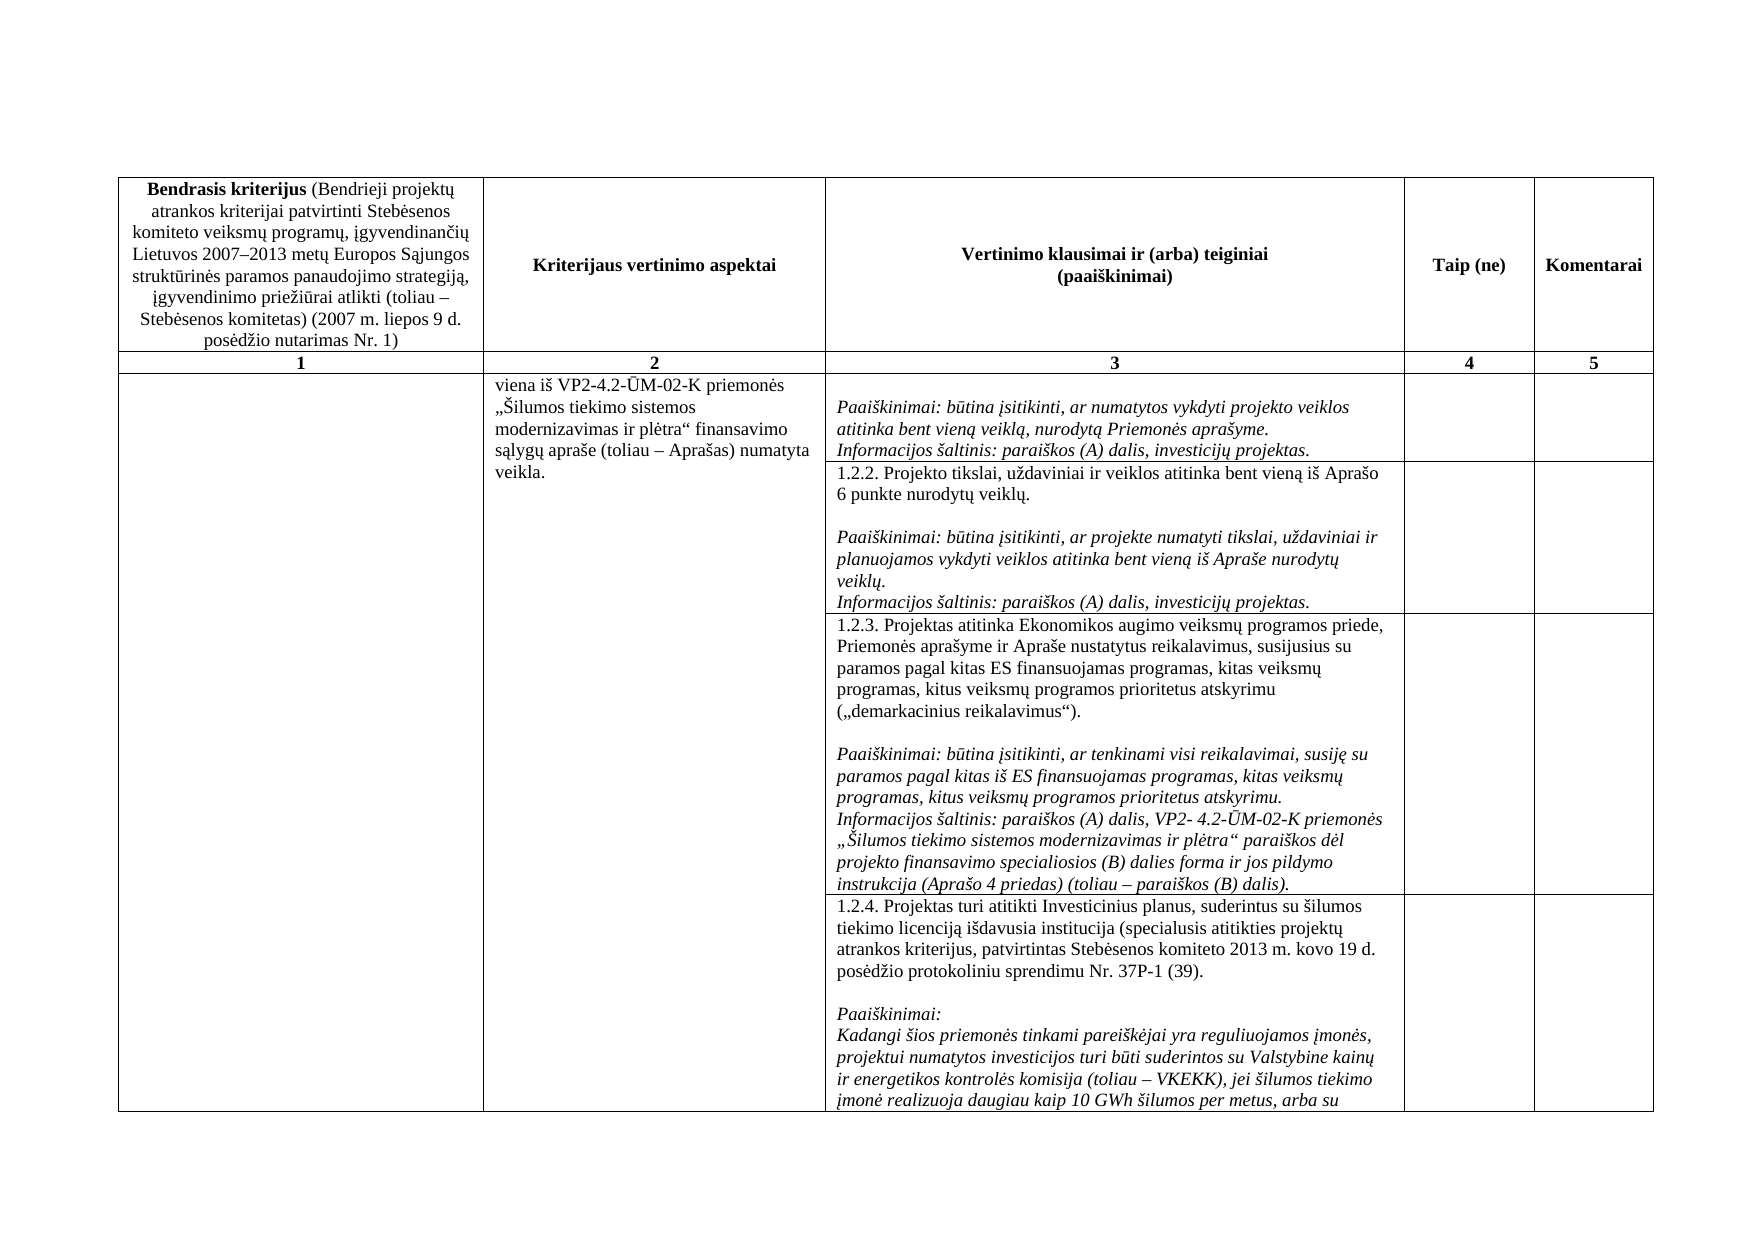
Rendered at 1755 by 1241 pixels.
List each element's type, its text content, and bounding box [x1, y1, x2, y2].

table_cell 1.2.3. Projektas atitinka Ekonomikos augimo veiksmų programos priede, Priemonės aprašyme ir Apraše nustatytus reikalavimus, susijusius su paramos pagal kitas ES finansuojamas programas, kitas veiksmų programas, kitus veiksmų programos prioritetus atskyrimu („demarkacinius reikalavimus“). Paaiškinimai: būtina įsitikinti, ar tenkinami visi reikalavimai, susiję su paramos pagal kitas iš ES finansuojamas programas, kitas veiksmų programas, kitus veiksmų programos prioritetus atskyrimu. Informacijos šaltinis: paraiškos (A) dalis, VP2- 4.2-ŪM-02-K priemonės „Šilumos tiekimo sistemos modernizavimas ir plėtra“ paraiškos dėl projekto finansavimo specialiosios (B) dalies forma ir jos pildymo instrukcija (Aprašo 4 priedas) (toliau – paraiškos (B) dalis). [826, 614, 1404, 894]
table_cell [1535, 374, 1653, 461]
table_cell [1405, 462, 1534, 613]
table_cell 1 [119, 352, 483, 373]
table_cell [1405, 374, 1534, 461]
table_cell 2 [484, 352, 825, 373]
table_cell viena iš VP2-4.2-ŪM-02-K priemonės „Šilumos tiekimo sistemos modernizavimas ir plėtra“ finansavimo sąlygų apraše (toliau – Aprašas) numatyta veikla. [484, 374, 825, 1111]
table_header Kriterijaus vertinimo aspektai [484, 178, 825, 351]
table_cell 3 [826, 352, 1404, 373]
table_cell [1405, 614, 1534, 894]
table_cell 1.2.2. Projekto tikslai, uždaviniai ir veiklos atitinka bent vieną iš Aprašo 6 punkte nurodytų veiklų. Paaiškinimai: būtina įsitikinti, ar projekte numatyti tikslai, uždaviniai ir planuojamos vykdyti veiklos atitinka bent vieną iš Apraše nurodytų veiklų. Informacijos šaltinis: paraiškos (A) dalis, investicijų projektas. [826, 462, 1404, 613]
table_cell [1405, 895, 1534, 1111]
table_header Komentarai [1535, 178, 1653, 351]
table_cell [1535, 895, 1653, 1111]
table_header Bendrasis kriterijus (Bendrieji projektų atrankos kriterijai patvirtinti Stebėsenos komiteto veiksmų programų, įgyvendinančių Lietuvos 2007–2013 metų Europos Sąjungos struktūrinės paramos panaudojimo strategiją, įgyvendinimo priežiūrai atlikti (toliau – Stebėsenos komitetas) (2007 m. liepos 9 d. posėdžio nutarimas Nr. 1) [119, 178, 483, 351]
table_cell Paaiškinimai: būtina įsitikinti, ar numatytos vykdyti projekto veiklos atitinka bent vieną veiklą, nurodytą Priemonės aprašyme. Informacijos šaltinis: paraiškos (A) dalis, investicijų projektas. [826, 374, 1404, 461]
table_header Taip (ne) [1405, 178, 1534, 351]
table_cell 5 [1535, 352, 1653, 373]
table_cell [1535, 614, 1653, 894]
table_cell [119, 374, 483, 1111]
table_cell [1535, 462, 1653, 613]
table_cell 4 [1405, 352, 1534, 373]
table_cell 1.2.4. Projektas turi atitikti Investicinius planus, suderintus su šilumos tiekimo licenciją išdavusia institucija (specialusis atitikties projektų atrankos kriterijus, patvirtintas Stebėsenos komiteto 2013 m. kovo 19 d. posėdžio protokoliniu sprendimu Nr. 37P-1 (39). Paaiškinimai: Kadangi šios priemonės tinkami pareiškėjai yra reguliuojamos įmonės, projektui numatytos investicijos turi būti suderintos su Valstybine kainų ir energetikos kontrolės komisija (toliau – VKEKK), jei šilumos tiekimo įmonė realizuoja daugiau kaip 10 GWh šilumos per metus, arba su [826, 895, 1404, 1111]
table_header Vertinimo klausimai ir (arba) teiginiai (paaiškinimai) [826, 178, 1404, 351]
